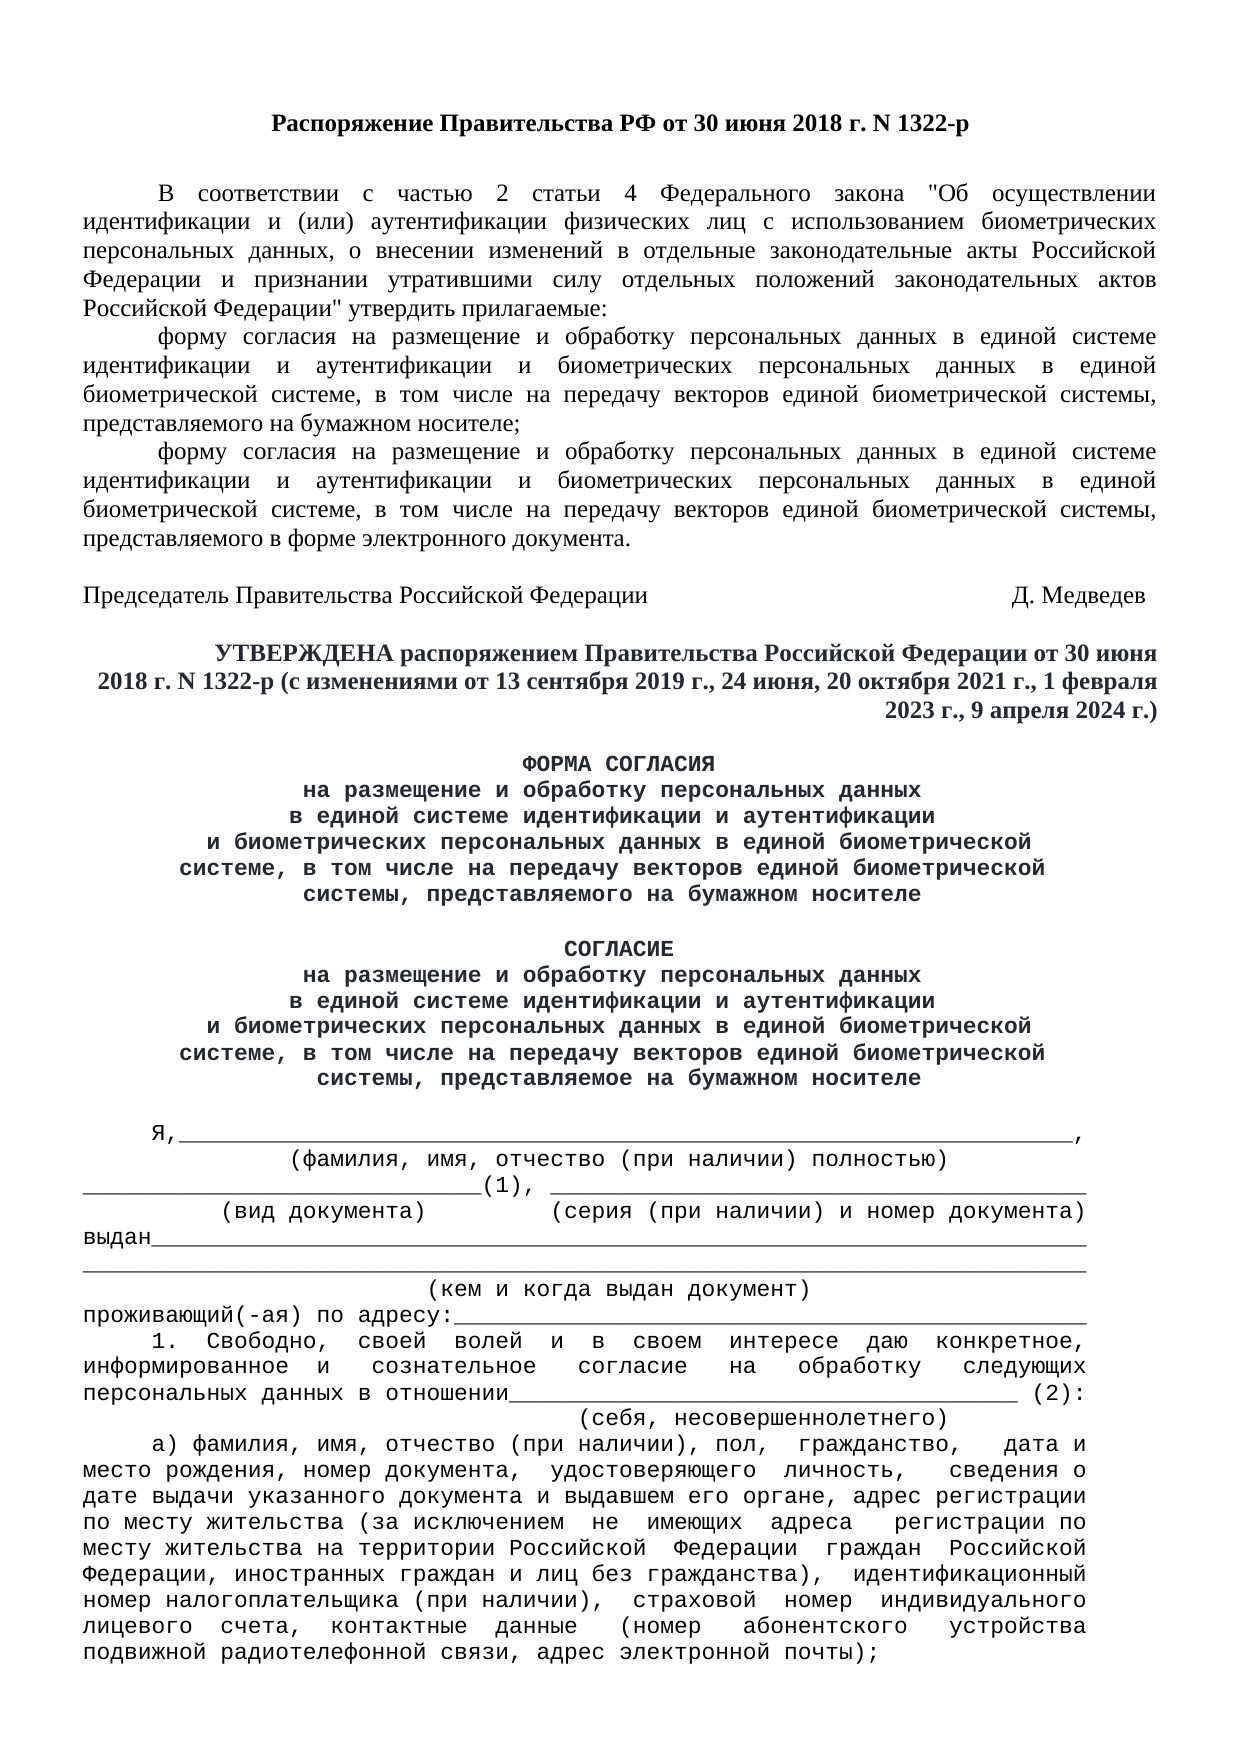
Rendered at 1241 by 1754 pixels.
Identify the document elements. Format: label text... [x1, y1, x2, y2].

text системе, в том числе на передачу векторов единой биометрической [83, 856, 1157, 882]
table_header Председатель Правительства Российской Федерации [83, 580, 791, 609]
text (вид документа) (серия (при наличии) и номер документа) [83, 1199, 1157, 1225]
text УТВЕРЖДЕНА распоряжением Правительства Российской Федерации от 30 июня 2018 г. N 1322-р (с изменениями от 13 сентября 2019 г., 24 июня, 20 октября 2021 г., 1 февраля 2023 г., 9 апреля 2024 г.) [83, 638, 1157, 724]
text (кем и когда выдан документ) [83, 1277, 1157, 1303]
text системе, в том числе на передачу векторов единой биометрической [83, 1041, 1157, 1067]
text персональных данных в отношении_____________________________________ (2): [83, 1381, 1157, 1407]
text а) фамилия, имя, отчество (при наличии), пол, гражданство, дата и [83, 1433, 1157, 1459]
text В соответствии с частью 2 статьи 4 Федерального закона "Об осуществлении идентификации и (или) аутентификации физических лиц с использованием биометрических персональных данных, о внесении изменений в отдельные законодательные акты Российской Федерации и признании утратившими силу отдельных положений законодательных актов Российской Федерации" утвердить прилагаемые: [83, 178, 1157, 321]
text и биометрических персональных данных в единой биометрической [83, 831, 1157, 856]
text _____________________________(1), _______________________________________ [83, 1173, 1157, 1199]
text проживающий(-ая) по адресу:______________________________________________ [83, 1303, 1157, 1329]
text (фамилия, имя, отчество (при наличии) полностью) [83, 1147, 1157, 1173]
text системы, представляемого на бумажном носителе [83, 882, 1157, 908]
text _________________________________________________________________________ [83, 1251, 1157, 1277]
text системы, представляемое на бумажном носителе [83, 1067, 1157, 1093]
text номер налогоплательщика (при наличии), страховой номер индивидуального [83, 1588, 1157, 1614]
text на размещение и обработку персональных данных [83, 963, 1157, 989]
text лицевого счета, контактные данные (номер абонентского устройства [83, 1614, 1157, 1640]
text СОГЛАСИЕ [83, 937, 1157, 963]
text Федерации, иностранных граждан и лиц без гражданства), идентификационный [83, 1562, 1157, 1588]
table_header Д. Медведев [791, 580, 1146, 609]
text выдан____________________________________________________________________ [83, 1225, 1157, 1251]
text Я,_________________________________________________________________, [83, 1121, 1157, 1147]
text дате выдачи указанного документа и выдавшем его органе, адрес регистрации [83, 1484, 1157, 1511]
text подвижной радиотелефонной связи, адрес электронной почты); [83, 1640, 1157, 1666]
text по месту жительства (за исключением не имеющих адреса регистрации по [83, 1511, 1157, 1536]
text на размещение и обработку персональных данных [83, 779, 1157, 804]
text в единой системе идентификации и аутентификации [83, 989, 1157, 1015]
subtitle Распоряжение Правительства РФ от 30 июня 2018 г. N 1322-р [83, 108, 1157, 136]
text ФОРМА СОГЛАСИЯ [83, 753, 1157, 779]
text месту жительства на территории Российской Федерации граждан Российской [83, 1536, 1157, 1562]
text (себя, несовершеннолетнего) [83, 1407, 1157, 1433]
text форму согласия на размещение и обработку персональных данных в единой системе идентификации и аутентификации и биометрических персональных данных в единой биометрической системе, в том числе на передачу векторов единой биометрической системы, представляемого на бумажном носителе; [83, 321, 1157, 436]
text в единой системе идентификации и аутентификации [83, 804, 1157, 831]
text место рождения, номер документа, удостоверяющего личность, сведения о [83, 1459, 1157, 1484]
text и биометрических персональных данных в единой биометрической [83, 1015, 1157, 1041]
text информированное и сознательное согласие на обработку следующих [83, 1355, 1157, 1381]
text 1. Свободно, своей волей и в своем интересе даю конкретное, [83, 1329, 1157, 1355]
text форму согласия на размещение и обработку персональных данных в единой системе идентификации и аутентификации и биометрических персональных данных в единой биометрической системе, в том числе на передачу векторов единой биометрической системы, представляемого в форме электронного документа. [83, 436, 1157, 551]
